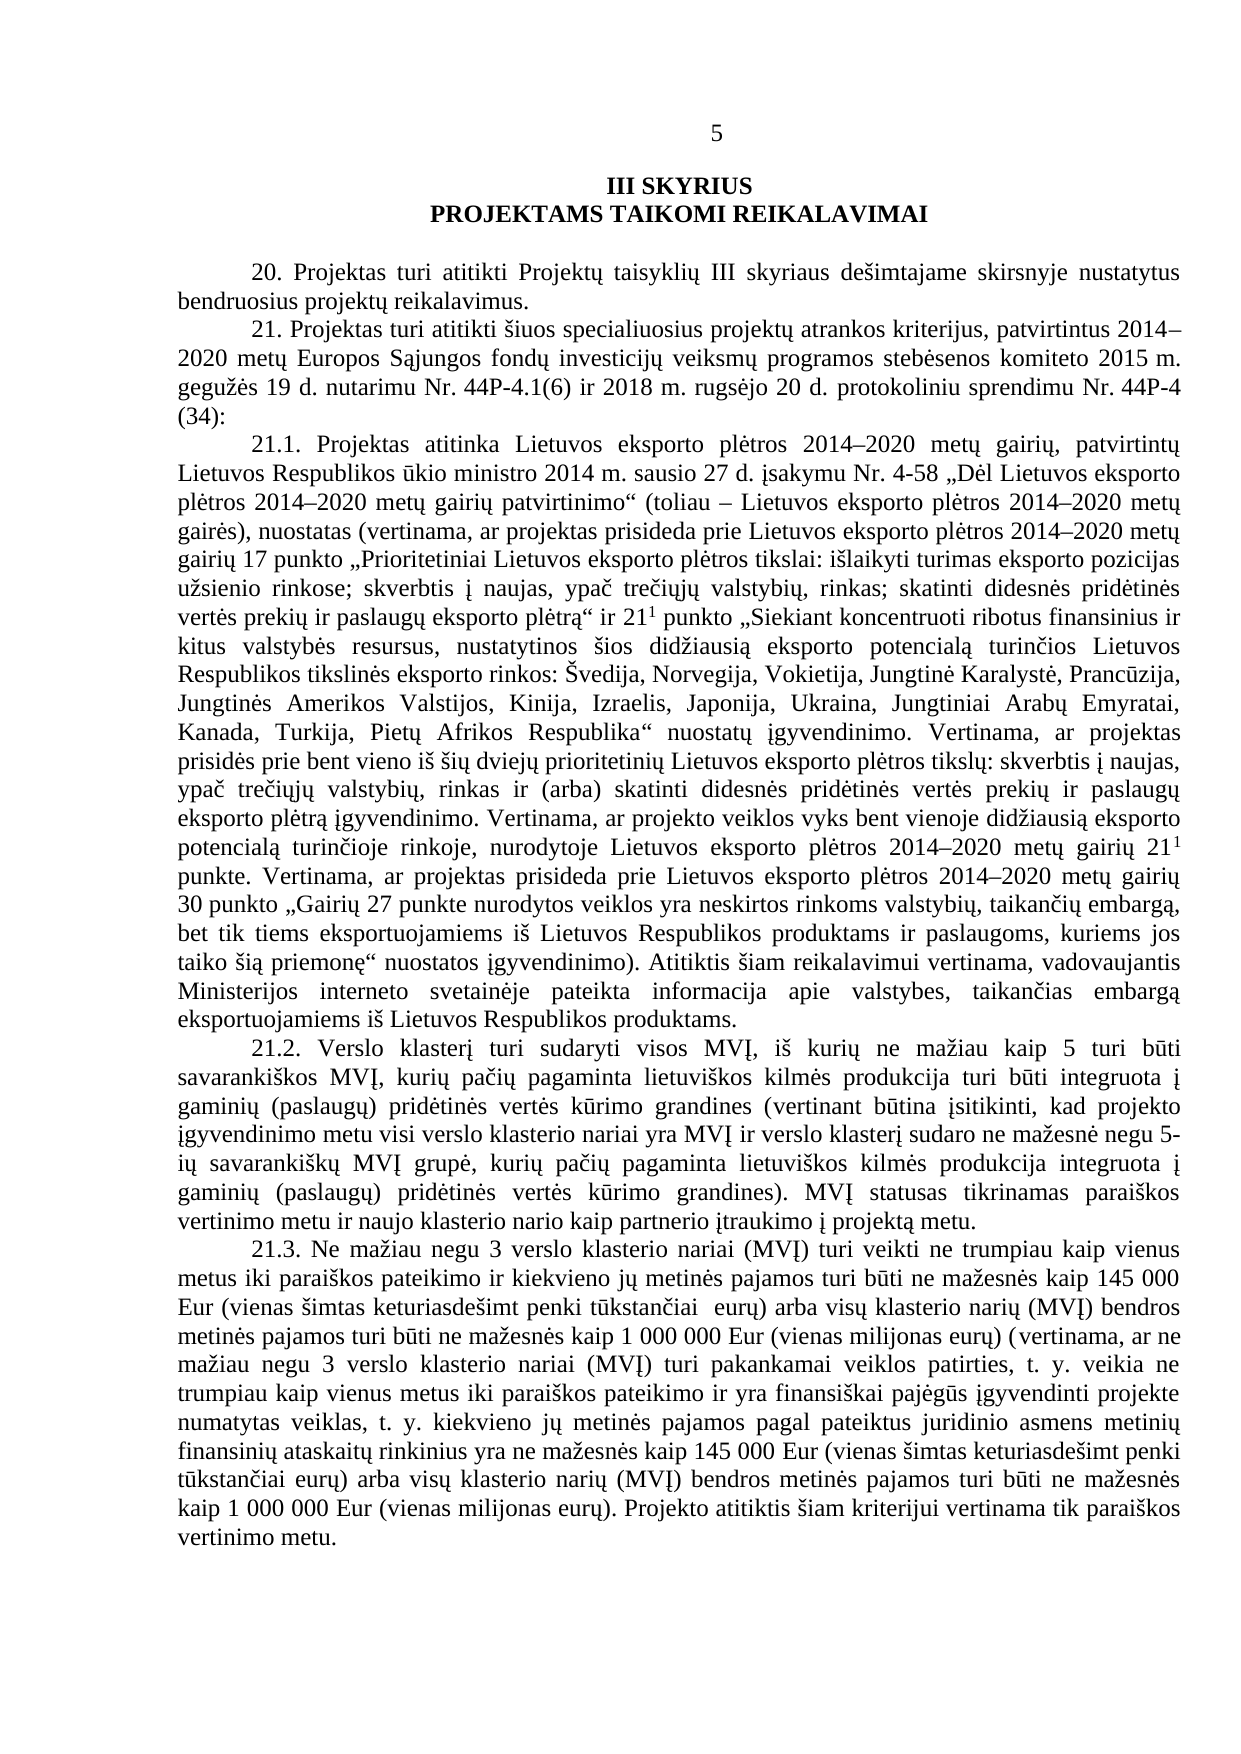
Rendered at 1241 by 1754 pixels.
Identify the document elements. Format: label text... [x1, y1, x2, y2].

text 21.3. Ne mažiau negu 3 verslo klasterio nariai (MVĮ) turi veikti ne trumpiau kaip vienus metus iki paraiškos pateikimo ir kiekvieno jų metinės pajamos turi būti ne mažesnės kaip 145 000 Eur (vienas šimtas keturiasdešimt penki tūkstančiai eurų) arba visų klasterio narių (MVĮ) bendros metinės pajamos turi būti ne mažesnės kaip 1 000 000 Eur (vienas milijonas eurų) (vertinama, ar ne mažiau negu 3 verslo klasterio nariai (MVĮ) turi pakankamai veiklos patirties, t. y. veikia ne trumpiau kaip vienus metus iki paraiškos pateikimo ir yra finansiškai pajėgūs įgyvendinti projekte numatytas veiklas, t. y. kiekvieno jų metinės pajamos pagal pateiktus juridinio asmens metinių finansinių ataskaitų rinkinius yra ne mažesnės kaip 145 000 Eur (vienas šimtas keturiasdešimt penki tūkstančiai eurų) arba visų klasterio narių (MVĮ) bendros metinės pajamos turi būti ne mažesnės kaip 1 000 000 Eur (vienas milijonas eurų). Projekto atitiktis šiam kriterijui vertinama tik paraiškos vertinimo metu. [177, 1234, 1181, 1551]
text PROJEKTAMS TAIKOMI REIKALAVIMAI [177, 199, 1181, 228]
text III SKYRIUS [177, 171, 1181, 199]
text 20. Projektas turi atitikti Projektų taisyklių III skyriaus dešimtajame skirsnyje nustatytus bendruosius projektų reikalavimus. [177, 257, 1181, 314]
text 21.1. Projektas atitinka Lietuvos eksporto plėtros 2014–2020 metų gairių, patvirtintų Lietuvos Respublikos ūkio ministro 2014 m. sausio 27 d. įsakymu Nr. 4-58 „Dėl Lietuvos eksporto plėtros 2014–2020 metų gairių patvirtinimo“ (toliau – Lietuvos eksporto plėtros 2014–2020 metų gairės), nuostatas (vertinama, ar projektas prisideda prie Lietuvos eksporto plėtros 2014–2020 metų gairių 17 punkto „Prioritetiniai Lietuvos eksporto plėtros tikslai: išlaikyti turimas eksporto pozicijas užsienio rinkose; skverbtis į naujas, ypač trečiųjų valstybių, rinkas; skatinti didesnės pridėtinės vertės prekių ir paslaugų eksporto plėtrą“ ir 211 punkto „Siekiant koncentruoti ribotus finansinius ir kitus valstybės resursus, nustatytinos šios didžiausią eksporto potencialą turinčios Lietuvos Respublikos tikslinės eksporto rinkos: Švedija, Norvegija, Vokietija, Jungtinė Karalystė, Prancūzija, Jungtinės Amerikos Valstijos, Kinija, Izraelis, Japonija, Ukraina, Jungtiniai Arabų Emyratai, Kanada, Turkija, Pietų Afrikos Respublika“ nuostatų įgyvendinimo. Vertinama, ar projektas prisidės prie bent vieno iš šių dviejų prioritetinių Lietuvos eksporto plėtros tikslų: skverbtis į naujas, ypač trečiųjų valstybių, rinkas ir (arba) skatinti didesnės pridėtinės vertės prekių ir paslaugų eksporto plėtrą įgyvendinimo. Vertinama, ar projekto veiklos vyks bent vienoje didžiausią eksporto potencialą turinčioje rinkoje, nurodytoje Lietuvos eksporto plėtros 2014–2020 metų gairių 211 punkte. Vertinama, ar projektas prisideda prie Lietuvos eksporto plėtros 2014–2020 metų gairių 30 punkto „Gairių 27 punkte nurodytos veiklos yra neskirtos rinkoms valstybių, taikančių embargą, bet tik tiems eksportuojamiems iš Lietuvos Respublikos produktams ir paslaugoms, kuriems jos taiko šią priemonę“ nuostatos įgyvendinimo). Atitiktis šiam reikalavimui vertinama, vadovaujantis Ministerijos interneto svetainėje pateikta informacija apie valstybes, taikančias embargą eksportuojamiems iš Lietuvos Respublikos produktams. [177, 429, 1181, 1033]
text 21.2. Verslo klasterį turi sudaryti visos MVĮ, iš kurių ne mažiau kaip 5 turi būti savarankiškos MVĮ, kurių pačių pagaminta lietuviškos kilmės produkcija turi būti integruota į gaminių (paslaugų) pridėtinės vertės kūrimo grandines (vertinant būtina įsitikinti, kad projekto įgyvendinimo metu visi verslo klasterio nariai yra MVĮ ir verslo klasterį sudaro ne mažesnė negu 5-ių savarankiškų MVĮ grupė, kurių pačių pagaminta lietuviškos kilmės produkcija integruota į gaminių (paslaugų) pridėtinės vertės kūrimo grandines). MVĮ statusas tikrinamas paraiškos vertinimo metu ir naujo klasterio nario kaip partnerio įtraukimo į projektą metu. [177, 1033, 1181, 1234]
text 21. Projektas turi atitikti šiuos specialiuosius projektų atrankos kriterijus, patvirtintus 2014–2020 metų Europos Sąjungos fondų investicijų veiksmų programos stebėsenos komiteto 2015 m. gegužės 19 d. nutarimu Nr. 44P-4.1(6) ir 2018 m. rugsėjo 20 d. protokoliniu sprendimu Nr. 44P-4 (34): [177, 314, 1181, 429]
